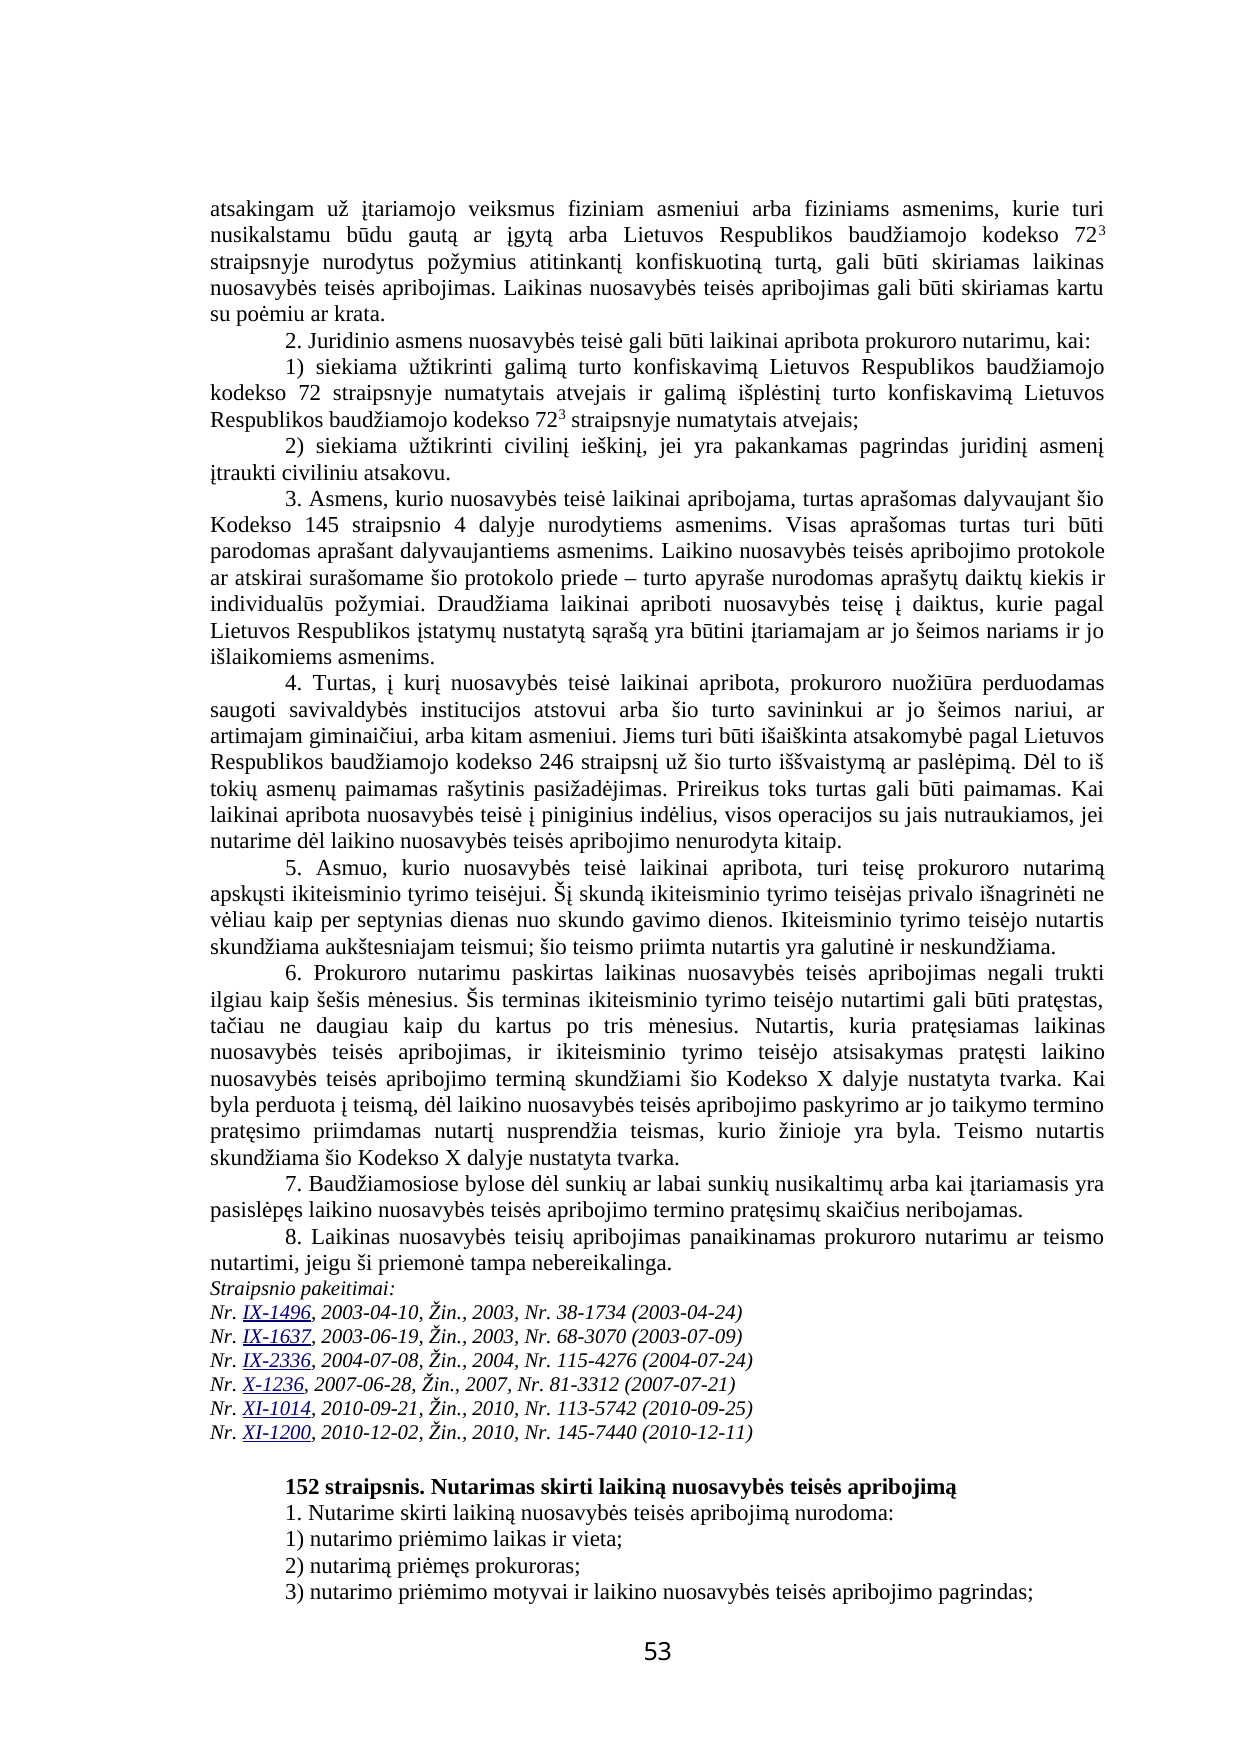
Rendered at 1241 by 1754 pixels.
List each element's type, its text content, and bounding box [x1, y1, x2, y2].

text 152 straipsnis. Nutarimas skirti laikiną nuosavybės teisės apribojimą [210, 1473, 1106, 1499]
text atsakingam už įtariamojo veiksmus fiziniam asmeniui arba fiziniams asmenims, kurie turi nusikalstamu būdu gautą ar įgytą arba Lietuvos Respublikos baudžiamojo kodekso 723 straipsnyje nurodytus požymius atitinkantį konfiskuotiną turtą, gali būti skiriamas laikinas nuosavybės teisės apribojimas. Laikinas nuosavybės teisės apribojimas gali būti skiriamas kartu su poėmiu ar krata. [210, 195, 1106, 327]
text 2) nutarimą priėmęs prokuroras; [210, 1552, 1106, 1578]
text 5. Asmuo, kurio nuosavybės teisė laikinai apribota, turi teisę prokuroro nutarimą apskųsti ikiteisminio tyrimo teisėjui. Šį skundą ikiteisminio tyrimo teisėjas privalo išnagrinėti ne vėliau kaip per septynias dienas nuo skundo gavimo dienos. Ikiteisminio tyrimo teisėjo nutartis skundžiama aukštesniajam teismui; šio teismo priimta nutartis yra galutinė ir neskundžiama. [210, 854, 1106, 959]
text 3) nutarimo priėmimo motyvai ir laikino nuosavybės teisės apribojimo pagrindas; [210, 1578, 1106, 1604]
text Nr. X-1236, 2007-06-28, Žin., 2007, Nr. 81-3312 (2007-07-21) [210, 1372, 1106, 1396]
text Nr. XI-1200, 2010-12-02, Žin., 2010, Nr. 145-7440 (2010-12-11) [210, 1420, 1106, 1444]
text 2) siekiama užtikrinti civilinį ieškinį, jei yra pakankamas pagrindas juridinį asmenį įtraukti civiliniu atsakovu. [210, 432, 1106, 485]
text 3. Asmens, kurio nuosavybės teisė laikinai apribojama, turtas aprašomas dalyvaujant šio Kodekso 145 straipsnio 4 dalyje nurodytiems asmenims. Visas aprašomas turtas turi būti parodomas aprašant dalyvaujantiems asmenims. Laikino nuosavybės teisės apribojimo protokole ar atskirai surašomame šio protokolo priede – turto apyraše nurodomas aprašytų daiktų kiekis ir individualūs požymiai. Draudžiama laikinai apriboti nuosavybės teisę į daiktus, kurie pagal Lietuvos Respublikos įstatymų nustatytą sąrašą yra būtini įtariamajam ar jo šeimos nariams ir jo išlaikomiems asmenims. [210, 485, 1106, 669]
text 1. Nutarime skirti laikiną nuosavybės teisės apribojimą nurodoma: [210, 1499, 1106, 1525]
text Nr. IX-1637, 2003-06-19, Žin., 2003, Nr. 68-3070 (2003-07-09) [210, 1324, 1106, 1348]
text Straipsnio pakeitimai: [210, 1276, 1106, 1299]
text 1) siekiama užtikrinti galimą turto konfiskavimą Lietuvos Respublikos baudžiamojo kodekso 72 straipsnyje numatytais atvejais ir galimą išplėstinį turto konfiskavimą Lietuvos Respublikos baudžiamojo kodekso 723 straipsnyje numatytais atvejais; [210, 353, 1106, 432]
text Nr. IX-1496, 2003-04-10, Žin., 2003, Nr. 38-1734 (2003-04-24) [210, 1299, 1106, 1324]
text 7. Baudžiamosiose bylose dėl sunkių ar labai sunkių nusikaltimų arba kai įtariamasis yra pasislėpęs laikino nuosavybės teisės apribojimo termino pratęsimų skaičius neribojamas. [210, 1170, 1106, 1223]
text 4. Turtas, į kurį nuosavybės teisė laikinai apribota, prokuroro nuožiūra perduodamas saugoti savivaldybės institucijos atstovui arba šio turto savininkui ar jo šeimos nariui, ar artimajam giminaičiui, arba kitam asmeniui. Jiems turi būti išaiškinta atsakomybė pagal Lietuvos Respublikos baudžiamojo kodekso 246 straipsnį už šio turto iššvaistymą ar paslėpimą. Dėl to iš tokių asmenų paimamas rašytinis pasižadėjimas. Prireikus toks turtas gali būti paimamas. Kai laikinai apribota nuosavybės teisė į piniginius indėlius, visos operacijos su jais nutraukiamos, jei nutarime dėl laikino nuosavybės teisės apribojimo nenurodyta kitaip. [210, 669, 1106, 854]
text Nr. XI-1014, 2010-09-21, Žin., 2010, Nr. 113-5742 (2010-09-25) [210, 1396, 1106, 1420]
text 6. Prokuroro nutarimu paskirtas laikinas nuosavybės teisės apribojimas negali trukti ilgiau kaip šešis mėnesius. Šis terminas ikiteisminio tyrimo teisėjo nutartimi gali būti pratęstas, tačiau ne daugiau kaip du kartus po tris mėnesius. Nutartis, kuria pratęsiamas laikinas nuosavybės teisės apribojimas, ir ikiteisminio tyrimo teisėjo atsisakymas pratęsti laikino nuosavybės teisės apribojimo terminą skundžiami šio Kodekso X dalyje nustatyta tvarka. Kai byla perduota į teismą, dėl laikino nuosavybės teisės apribojimo paskyrimo ar jo taikymo termino pratęsimo priimdamas nutartį nusprendžia teismas, kurio žinioje yra byla. Teismo nutartis skundžiama šio Kodekso X dalyje nustatyta tvarka. [210, 959, 1106, 1170]
text Nr. IX-2336, 2004-07-08, Žin., 2004, Nr. 115-4276 (2004-07-24) [210, 1348, 1106, 1372]
text 1) nutarimo priėmimo laikas ir vieta; [210, 1525, 1106, 1552]
text 2. Juridinio asmens nuosavybės teisė gali būti laikinai apribota prokuroro nutarimu, kai: [210, 327, 1106, 353]
text 8. Laikinas nuosavybės teisių apribojimas panaikinamas prokuroro nutarimu ar teismo nutartimi, jeigu ši priemonė tampa nebereikalinga. [210, 1223, 1106, 1276]
